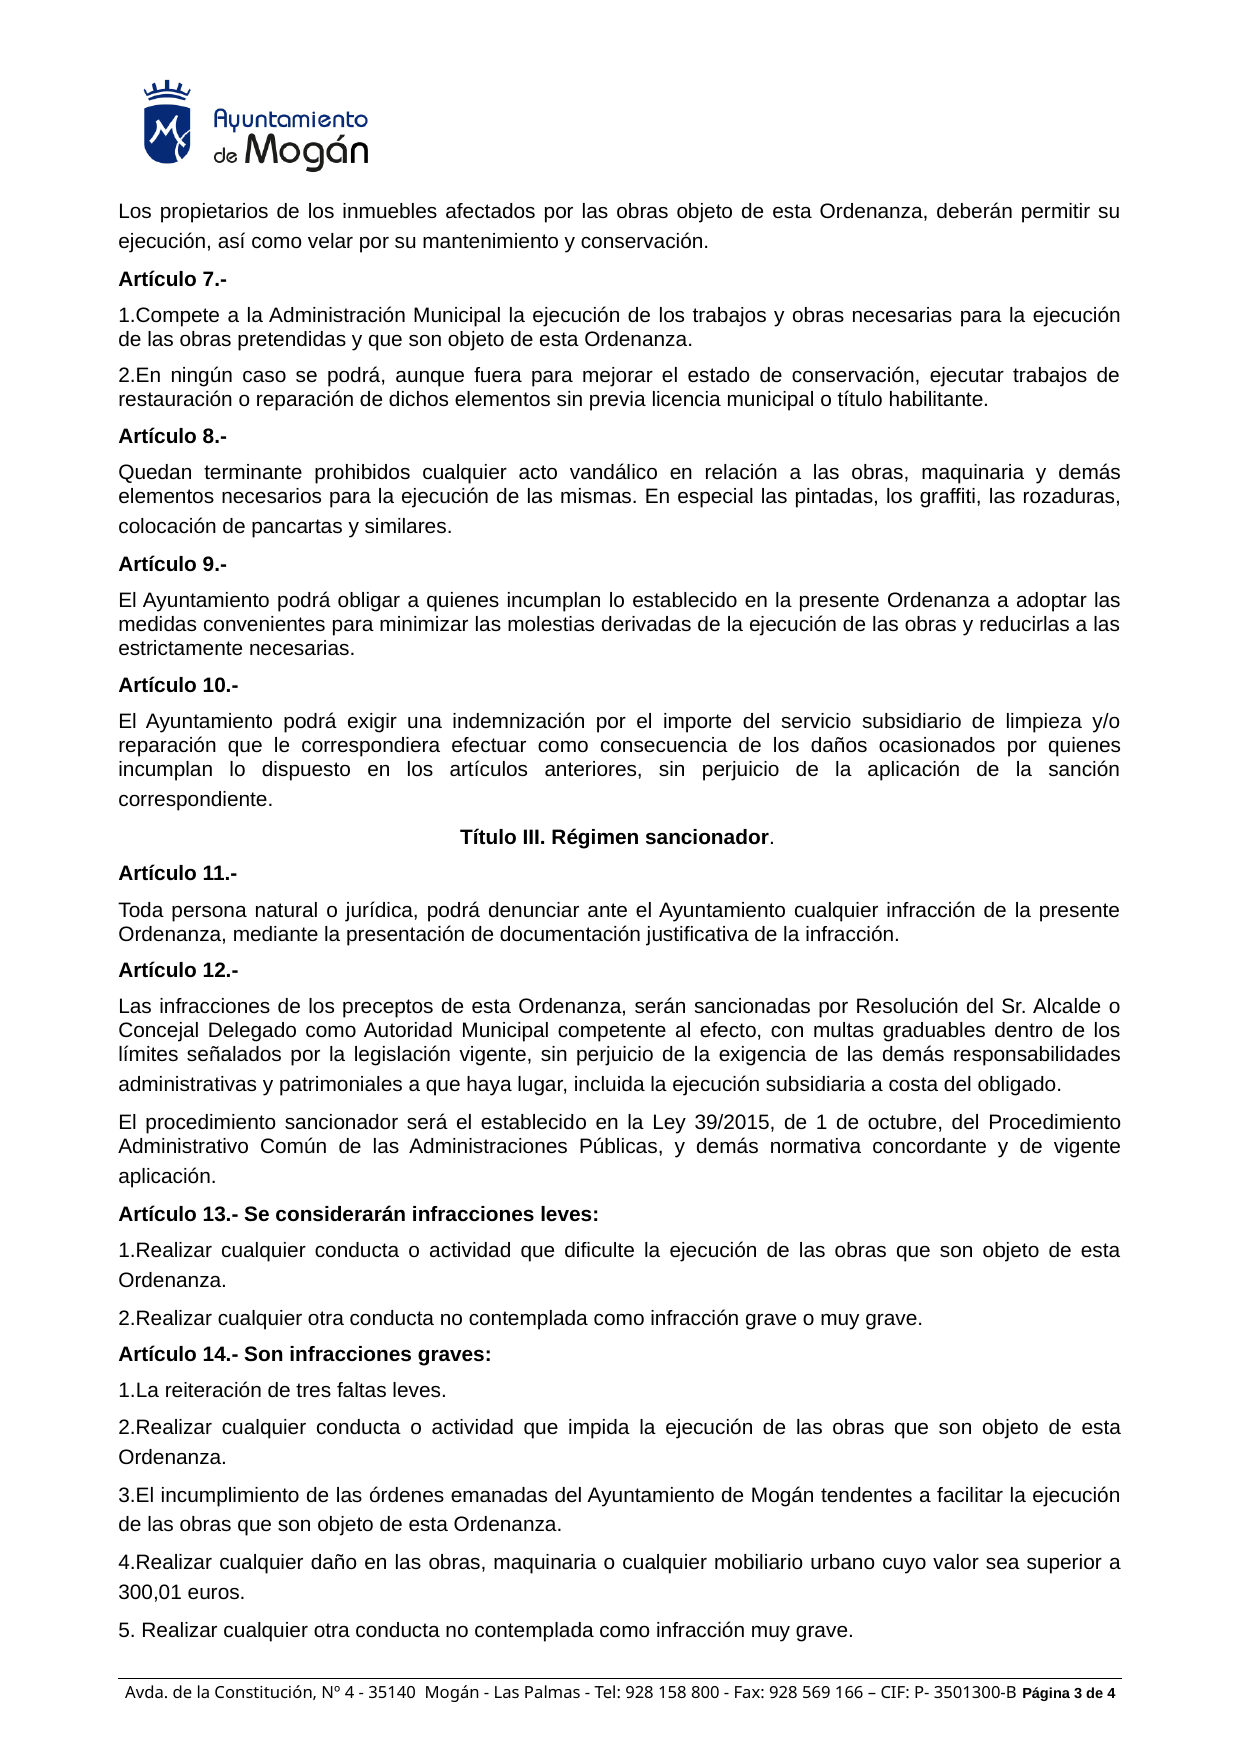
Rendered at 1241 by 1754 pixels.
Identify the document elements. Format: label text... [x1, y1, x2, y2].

text Las infracciones de los preceptos de esta Ordenanza, serán sancionadas por Resolución del Sr. Alcalde o Concejal Delegado como Autoridad Municipal competente al efecto, con multas graduables dentro de los límites señalados por la legislación vigente, sin perjuicio de la exigencia de las demás responsabilidades administrativas y patrimoniales a que haya lugar, incluida la ejecución subsidiaria a costa del obligado. [118, 994, 1122, 1097]
text Artículo 12.- [118, 958, 1122, 982]
text Artículo 14.- Son infracciones graves: [118, 1342, 1122, 1366]
text 2.En ningún caso se podrá, aunque fuera para mejorar el estado de conservación, ejecutar trabajos de restauración o reparación de dichos elementos sin previa licencia municipal o título habilitante. [118, 363, 1122, 411]
text 1.La reiteración de tres faltas leves. [118, 1378, 1122, 1402]
text El Ayuntamiento podrá obligar a quienes incumplan lo establecido en la presente Ordenanza a adoptar las medidas convenientes para minimizar las molestias derivadas de la ejecución de las obras y reducirlas a las estrictamente necesarias. [118, 588, 1122, 660]
text 2.Realizar cualquier otra conducta no contemplada como infracción grave o muy grave. [118, 1305, 1122, 1329]
text Los propietarios de los inmuebles afectados por las obras objeto de esta Ordenanza, deberán permitir su ejecución, así como velar por su mantenimiento y conservación. [118, 199, 1122, 254]
text 4.Realizar cualquier daño en las obras, maquinaria o cualquier mobiliario urbano cuyo valor sea superior a 300,01 euros. [118, 1550, 1122, 1605]
text El Ayuntamiento podrá exigir una indemnización por el importe del servicio subsidiario de limpieza y/o reparación que le correspondiera efectuar como consecuencia de los daños ocasionados por quienes incumplan lo dispuesto en los artículos anteriores, sin perjuicio de la aplicación de la sanción correspondiente. [118, 709, 1122, 812]
text El procedimiento sancionador será el establecido en la Ley 39/2015, de 1 de octubre, del Procedimiento Administrativo Común de las Administraciones Públicas, y demás normativa concordante y de vigente aplicación. [118, 1110, 1122, 1189]
text 2.Realizar cualquier conducta o actividad que impida la ejecución de las obras que son objeto de esta Ordenanza. [118, 1415, 1122, 1470]
text 5. Realizar cualquier otra conducta no contemplada como infracción muy grave. [118, 1618, 1122, 1642]
text 1.Compete a la Administración Municipal la ejecución de los trabajos y obras necesarias para la ejecución de las obras pretendidas y que son objeto de esta Ordenanza. [118, 303, 1122, 351]
text Artículo 8.- [118, 424, 1122, 448]
picture [129, 58, 385, 190]
text Artículo 9.- [118, 552, 1122, 576]
text Título III. Régimen sancionador. [118, 824, 1122, 848]
text 3.El incumplimiento de las órdenes emanadas del Ayuntamiento de Mogán tendentes a facilitar la ejecución de las obras que son objeto de esta Ordenanza. [118, 1482, 1122, 1537]
text 1.Realizar cualquier conducta o actividad que dificulte la ejecución de las obras que son objeto de esta Ordenanza. [118, 1238, 1122, 1293]
text Artículo 10.- [118, 672, 1122, 696]
text Quedan terminante prohibidos cualquier acto vandálico en relación a las obras, maquinaria y demás elementos necesarios para la ejecución de las mismas. En especial las pintadas, los graffiti, las rozaduras, colocación de pancartas y similares. [118, 460, 1122, 539]
text Toda persona natural o jurídica, podrá denunciar ante el Ayuntamiento cualquier infracción de la presente Ordenanza, mediante la presentación de documentación justificativa de la infracción. [118, 897, 1122, 945]
text Artículo 11.- [118, 861, 1122, 885]
text Artículo 13.- Se considerarán infracciones leves: [118, 1201, 1122, 1225]
text Artículo 7.- [118, 266, 1122, 290]
